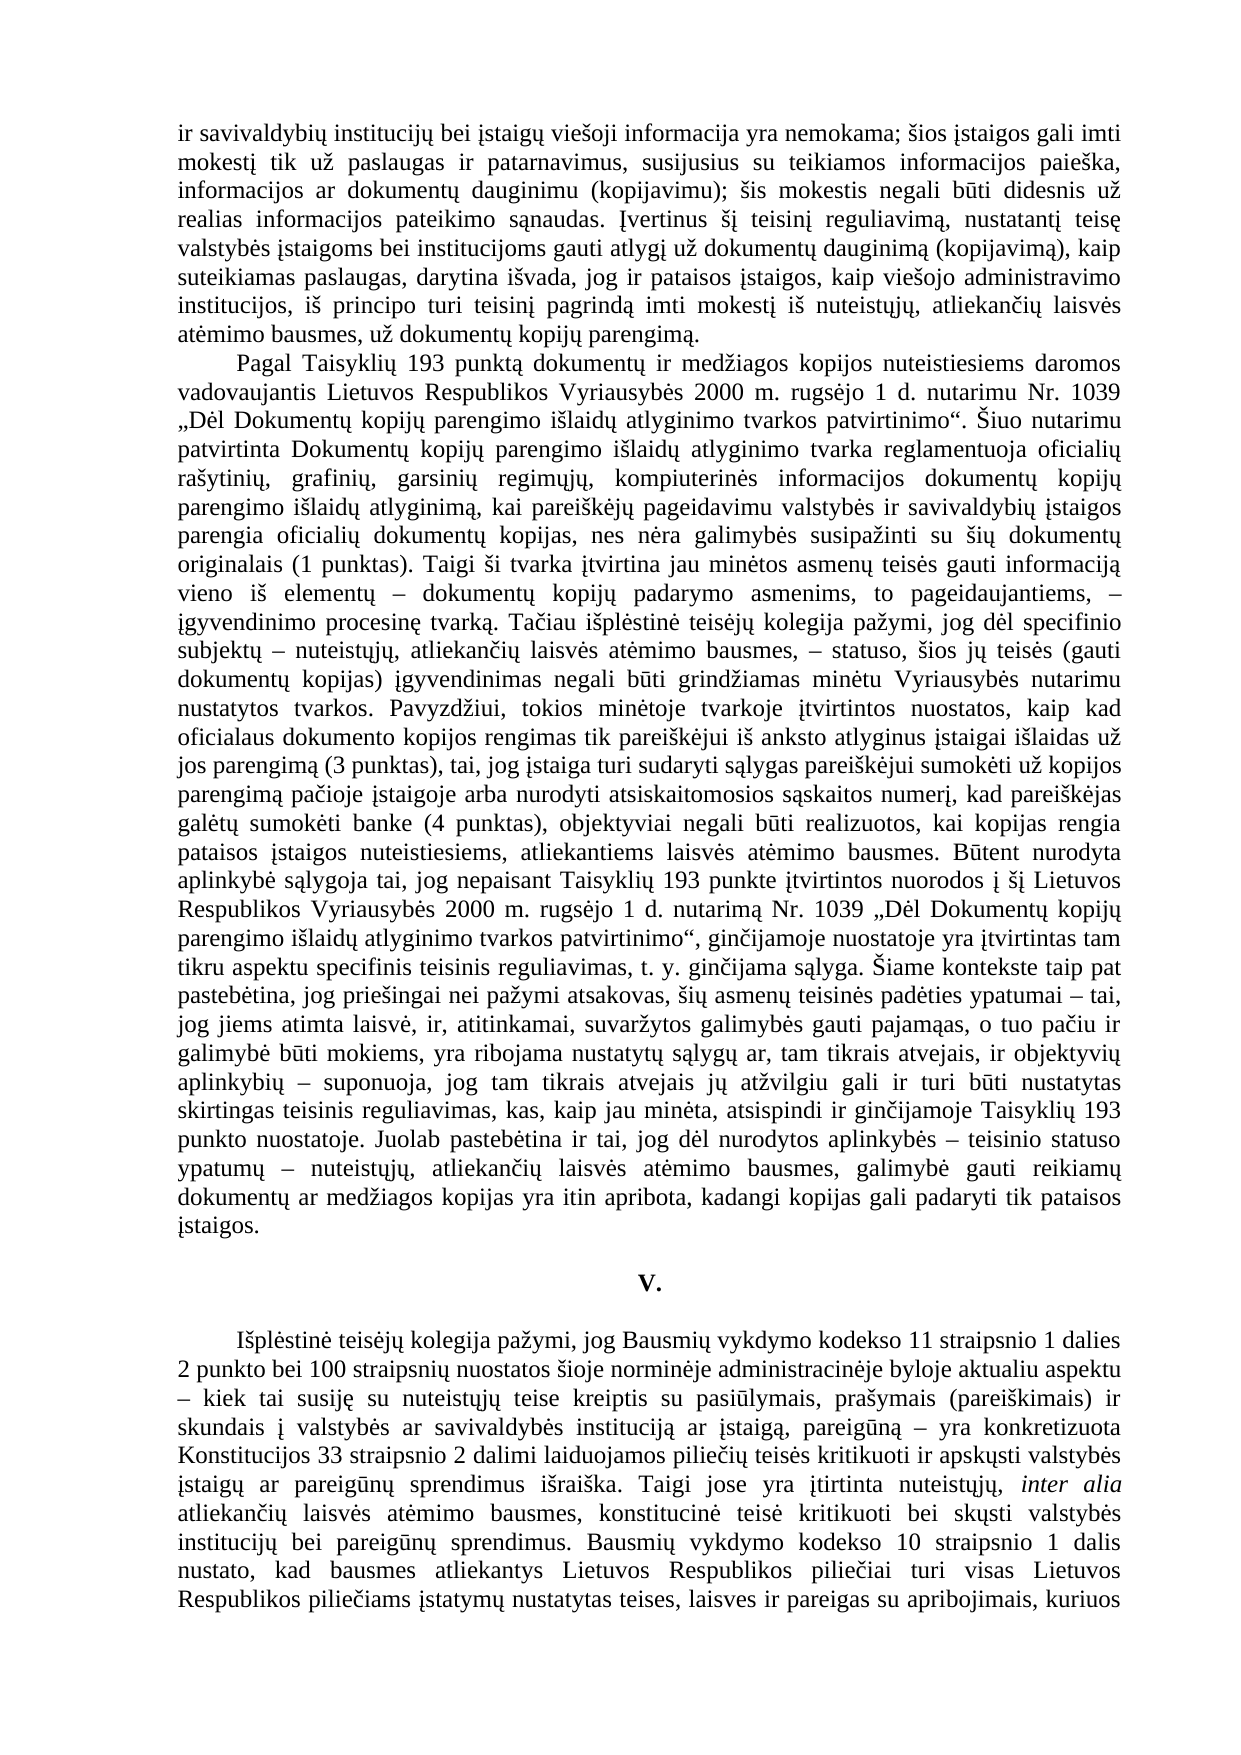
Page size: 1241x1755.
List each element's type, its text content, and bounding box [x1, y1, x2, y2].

text V. [177, 1268, 1122, 1297]
text Pagal Taisyklių 193 punktą dokumentų ir medžiagos kopijos nuteistiesiems daromos vadovaujantis Lietuvos Respublikos Vyriausybės 2000 m. rugsėjo 1 d. nutarimu Nr. 1039 „Dėl Dokumentų kopijų parengimo išlaidų atlyginimo tvarkos patvirtinimo“. Šiuo nutarimu patvirtinta Dokumentų kopijų parengimo išlaidų atlyginimo tvarka reglamentuoja oficialių rašytinių, grafinių, garsinių regimųjų, kompiuterinės informacijos dokumentų kopijų parengimo išlaidų atlyginimą, kai pareiškėjų pageidavimu valstybės ir savivaldybių įstaigos parengia oficialių dokumentų kopijas, nes nėra galimybės susipažinti su šių dokumentų originalais (1 punktas). Taigi ši tvarka įtvirtina jau minėtos asmenų teisės gauti informaciją vieno iš elementų – dokumentų kopijų padarymo asmenims, to pageidaujantiems, – įgyvendinimo procesinę tvarką. Tačiau išplėstinė teisėjų kolegija pažymi, jog dėl specifinio subjektų – nuteistųjų, atliekančių laisvės atėmimo bausmes, – statuso, šios jų teisės (gauti dokumentų kopijas) įgyvendinimas negali būti grindžiamas minėtu Vyriausybės nutarimu nustatytos tvarkos. Pavyzdžiui, tokios minėtoje tvarkoje įtvirtintos nuostatos, kaip kad oficialaus dokumento kopijos rengimas tik pareiškėjui iš anksto atlyginus įstaigai išlaidas už jos parengimą (3 punktas), tai, jog įstaiga turi sudaryti sąlygas pareiškėjui sumokėti už kopijos parengimą pačioje įstaigoje arba nurodyti atsiskaitomosios sąskaitos numerį, kad pareiškėjas galėtų sumokėti banke (4 punktas), objektyviai negali būti realizuotos, kai kopijas rengia pataisos įstaigos nuteistiesiems, atliekantiems laisvės atėmimo bausmes. Būtent nurodyta aplinkybė sąlygoja tai, jog nepaisant Taisyklių 193 punkte įtvirtintos nuorodos į šį Lietuvos Respublikos Vyriausybės 2000 m. rugsėjo 1 d. nutarimą Nr. 1039 „Dėl Dokumentų kopijų parengimo išlaidų atlyginimo tvarkos patvirtinimo“, ginčijamoje nuostatoje yra įtvirtintas tam tikru aspektu specifinis teisinis reguliavimas, t. y. ginčijama sąlyga. Šiame kontekste taip pat pastebėtina, jog priešingai nei pažymi atsakovas, šių asmenų teisinės padėties ypatumai – tai, jog jiems atimta laisvė, ir, atitinkamai, suvaržytos galimybės gauti pajamąas, o tuo pačiu ir galimybė būti mokiems, yra ribojama nustatytų sąlygų ar, tam tikrais atvejais, ir objektyvių aplinkybių – suponuoja, jog tam tikrais atvejais jų atžvilgiu gali ir turi būti nustatytas skirtingas teisinis reguliavimas, kas, kaip jau minėta, atsispindi ir ginčijamoje Taisyklių 193 punkto nuostatoje. Juolab pastebėtina ir tai, jog dėl nurodytos aplinkybės – teisinio statuso ypatumų – nuteistųjų, atliekančių laisvės atėmimo bausmes, galimybė gauti reikiamų dokumentų ar medžiagos kopijas yra itin apribota, kadangi kopijas gali padaryti tik pataisos įstaigos. [177, 348, 1122, 1239]
text ir savivaldybių institucijų bei įstaigų viešoji informacija yra nemokama; šios įstaigos gali imti mokestį tik už paslaugas ir patarnavimus, susijusius su teikiamos informacijos paieška, informacijos ar dokumentų dauginimu (kopijavimu); šis mokestis negali būti didesnis už realias informacijos pateikimo sąnaudas. Įvertinus šį teisinį reguliavimą, nustatantį teisę valstybės įstaigoms bei institucijoms gauti atlygį už dokumentų dauginimą (kopijavimą), kaip suteikiamas paslaugas, darytina išvada, jog ir pataisos įstaigos, kaip viešojo administravimo institucijos, iš principo turi teisinį pagrindą imti mokestį iš nuteistųjų, atliekančių laisvės atėmimo bausmes, už dokumentų kopijų parengimą. [177, 118, 1122, 348]
text Išplėstinė teisėjų kolegija pažymi, jog Bausmių vykdymo kodekso 11 straipsnio 1 dalies 2 punkto bei 100 straipsnių nuostatos šioje norminėje administracinėje byloje aktualiu aspektu – kiek tai susiję su nuteistųjų teise kreiptis su pasiūlymais, prašymais (pareiškimais) ir skundais į valstybės ar savivaldybės instituciją ar įstaigą, pareigūną – yra konkretizuota Konstitucijos 33 straipsnio 2 dalimi laiduojamos piliečių teisės kritikuoti ir apskųsti valstybės įstaigų ar pareigūnų sprendimus išraiška. Taigi jose yra įtirtinta nuteistųjų, inter alia atliekančių laisvės atėmimo bausmes, konstitucinė teisė kritikuoti bei skųsti valstybės institucijų bei pareigūnų sprendimus. Bausmių vykdymo kodekso 10 straipsnio 1 dalis nustato, kad bausmes atliekantys Lietuvos Respublikos piliečiai turi visas Lietuvos Respublikos piliečiams įstatymų nustatytas teises, laisves ir pareigas su apribojimais, kuriuos [177, 1326, 1122, 1613]
